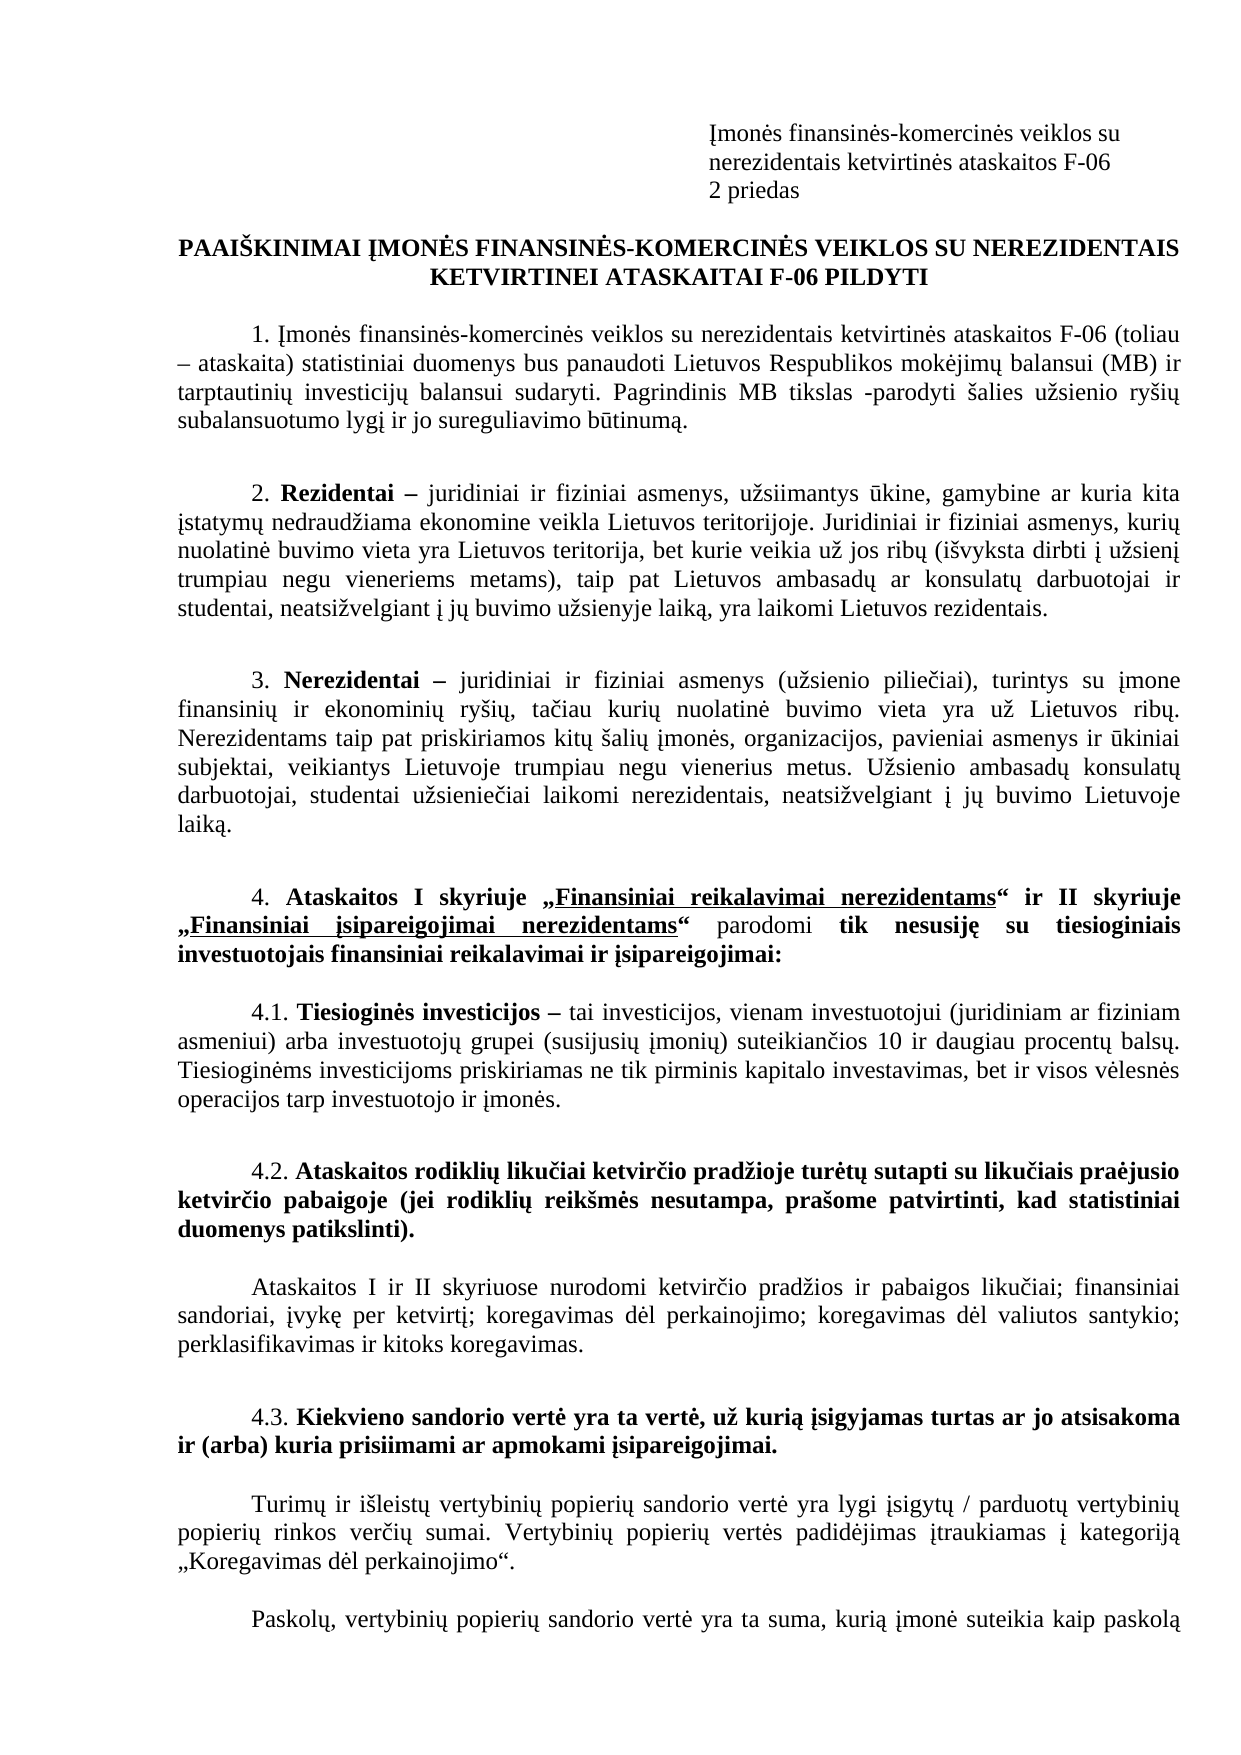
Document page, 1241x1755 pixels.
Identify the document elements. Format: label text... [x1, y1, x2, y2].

text Įmonės finansinės-komercinės veiklos su [177, 118, 1181, 147]
text nerezidentais ketvirtinės ataskaitos F-06 [177, 147, 1181, 176]
text PAAIŠKINIMAI ĮMONĖS FINANSINĖS-KOMERCINĖS VEIKLOS SU NEREZIDENTAIS KETVIRTINEI ATASKAITAI F-06 PILDYTI [177, 233, 1181, 291]
text 4.2. Ataskaitos rodiklių likučiai ketvirčio pradžioje turėtų sutapti su likučiais praėjusio ketvirčio pabaigoje (jei rodiklių reikšmės nesutampa, prašome patvirtinti, kad statistiniai duomenys patikslinti). [177, 1156, 1181, 1242]
text 4. Ataskaitos I skyriuje „Finansiniai reikalavimai nerezidentams“ ir II skyriuje „Finansiniai įsipareigojimai nerezidentams“ parodomi tik nesusiję su tiesioginiais investuotojais finansiniai reikalavimai ir įsipareigojimai: [177, 882, 1181, 968]
text Ataskaitos I ir II skyriuose nurodomi ketvirčio pradžios ir pabaigos likučiai; finansiniai sandoriai, įvykę per ketvirtį; koregavimas dėl perkainojimo; koregavimas dėl valiutos santykio; perklasifikavimas ir kitoks koregavimas. [177, 1272, 1181, 1358]
text Paskolų, vertybinių popierių sandorio vertė yra ta suma, kurią įmonė suteikia kaip paskolą [177, 1604, 1181, 1633]
text 4.1. Tiesioginės investicijos – tai investicijos, vienam investuotojui (juridiniam ar fiziniam asmeniui) arba investuotojų grupei (susijusių įmonių) suteikiančios 10 ir daugiau procentų balsų. Tiesioginėms investicijoms priskiriamas ne tik pirminis kapitalo investavimas, bet ir visos vėlesnės operacijos tarp investuotojo ir įmonės. [177, 997, 1181, 1112]
text 2 priedas [177, 176, 1181, 204]
text 2. Rezidentai – juridiniai ir fiziniai asmenys, užsiimantys ūkine, gamybine ar kuria kita įstatymų nedraudžiama ekonomine veikla Lietuvos teritorijoje. Juridiniai ir fiziniai asmenys, kurių nuolatinė buvimo vieta yra Lietuvos teritorija, bet kurie veikia už jos ribų (išvyksta dirbti į užsienį trumpiau negu vieneriems metams), taip pat Lietuvos ambasadų ar konsulatų darbuotojai ir studentai, neatsižvelgiant į jų buvimo užsienyje laiką, yra laikomi Lietuvos rezidentais. [177, 478, 1181, 622]
text 3. Nerezidentai – juridiniai ir fiziniai asmenys (užsienio piliečiai), turintys su įmone finansinių ir ekonominių ryšių, tačiau kurių nuolatinė buvimo vieta yra už Lietuvos ribų. Nerezidentams taip pat priskiriamos kitų šalių įmonės, organizacijos, pavieniai asmenys ir ūkiniai subjektai, veikiantys Lietuvoje trumpiau negu vienerius metus. Užsienio ambasadų konsulatų darbuotojai, studentai užsieniečiai laikomi nerezidentais, neatsižvelgiant į jų buvimo Lietuvoje laiką. [177, 666, 1181, 838]
text 1. Įmonės finansinės-komercinės veiklos su nerezidentais ketvirtinės ataskaitos F-06 (toliau – ataskaita) statistiniai duomenys bus panaudoti Lietuvos Respublikos mokėjimų balansui (MB) ir tarptautinių investicijų balansui sudaryti. Pagrindinis MB tikslas -parodyti šalies užsienio ryšių subalansuotumo lygį ir jo sureguliavimo būtinumą. [177, 319, 1181, 434]
text 4.3. Kiekvieno sandorio vertė yra ta vertė, už kurią įsigyjamas turtas ar jo atsisakoma ir (arba) kuria prisiimami ar apmokami įsipareigojimai. [177, 1402, 1181, 1459]
text Turimų ir išleistų vertybinių popierių sandorio vertė yra lygi įsigytų / parduotų vertybinių popierių rinkos verčių sumai. Vertybinių popierių vertės padidėjimas įtraukiamas į kategoriją „Koregavimas dėl perkainojimo“. [177, 1489, 1181, 1575]
